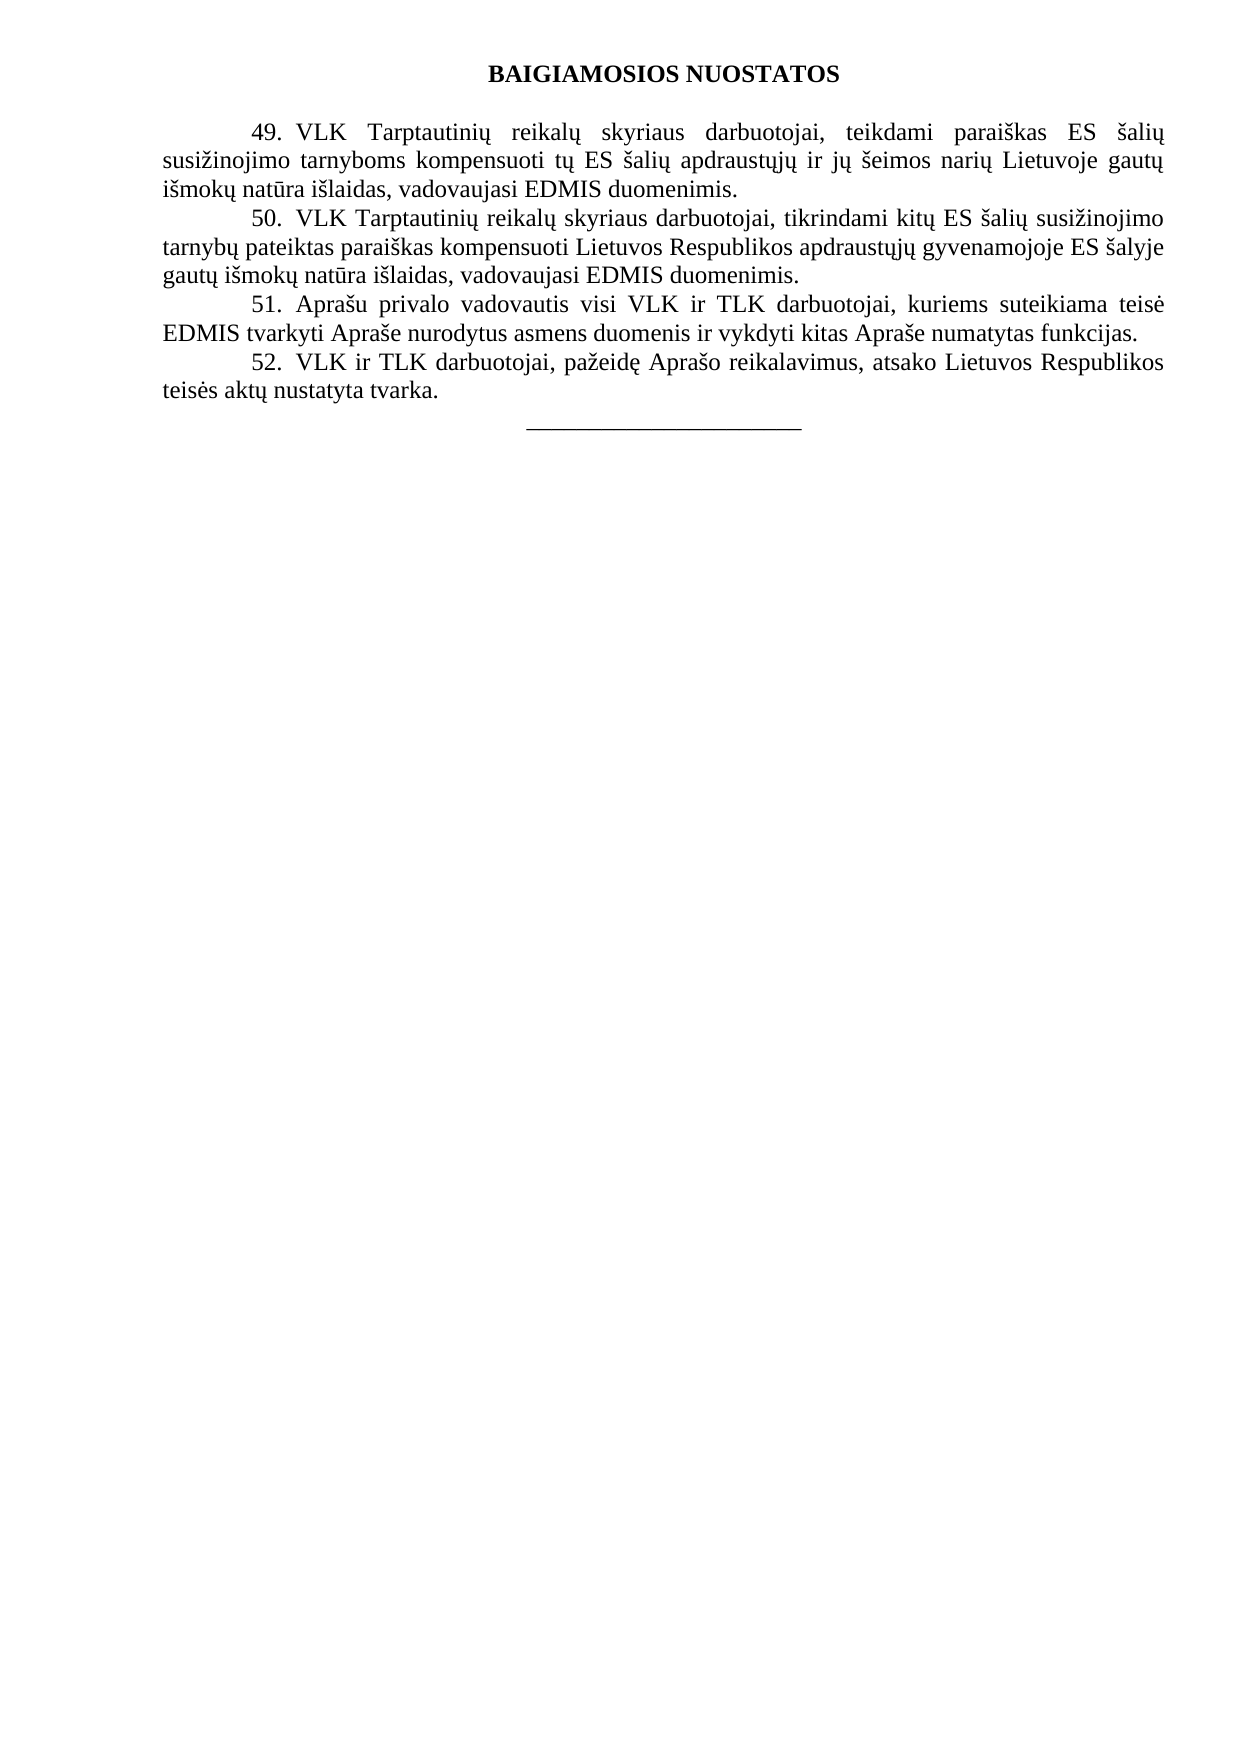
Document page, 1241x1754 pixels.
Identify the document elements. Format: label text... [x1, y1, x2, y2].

text BAIGIAMOSIOS NUOSTATOS [162, 59, 1165, 88]
text 51. Aprašu privalo vadovautis visi VLK ir TLK darbuotojai, kuriems suteikiama teisė EDMIS tvarkyti Apraše nurodytus asmens duomenis ir vykdyti kitas Apraše numatytas funkcijas. [162, 289, 1165, 347]
text 49. VLK Tarptautinių reikalų skyriaus darbuotojai, teikdami paraiškas ES šalių susižinojimo tarnyboms kompensuoti tų ES šalių apdraustųjų ir jų šeimos narių Lietuvoje gautų išmokų natūra išlaidas, vadovaujasi EDMIS duomenimis. [162, 117, 1165, 203]
text 52. VLK ir TLK darbuotojai, pažeidę Aprašo reikalavimus, atsako Lietuvos Respublikos teisės aktų nustatyta tvarka. [162, 347, 1165, 404]
text 50. VLK Tarptautinių reikalų skyriaus darbuotojai, tikrindami kitų ES šalių susižinojimo tarnybų pateiktas paraiškas kompensuoti Lietuvos Respublikos apdraustųjų gyvenamojoje ES šalyje gautų išmokų natūra išlaidas, vadovaujasi EDMIS duomenimis. [162, 203, 1165, 289]
text ______________________ [162, 404, 1165, 433]
